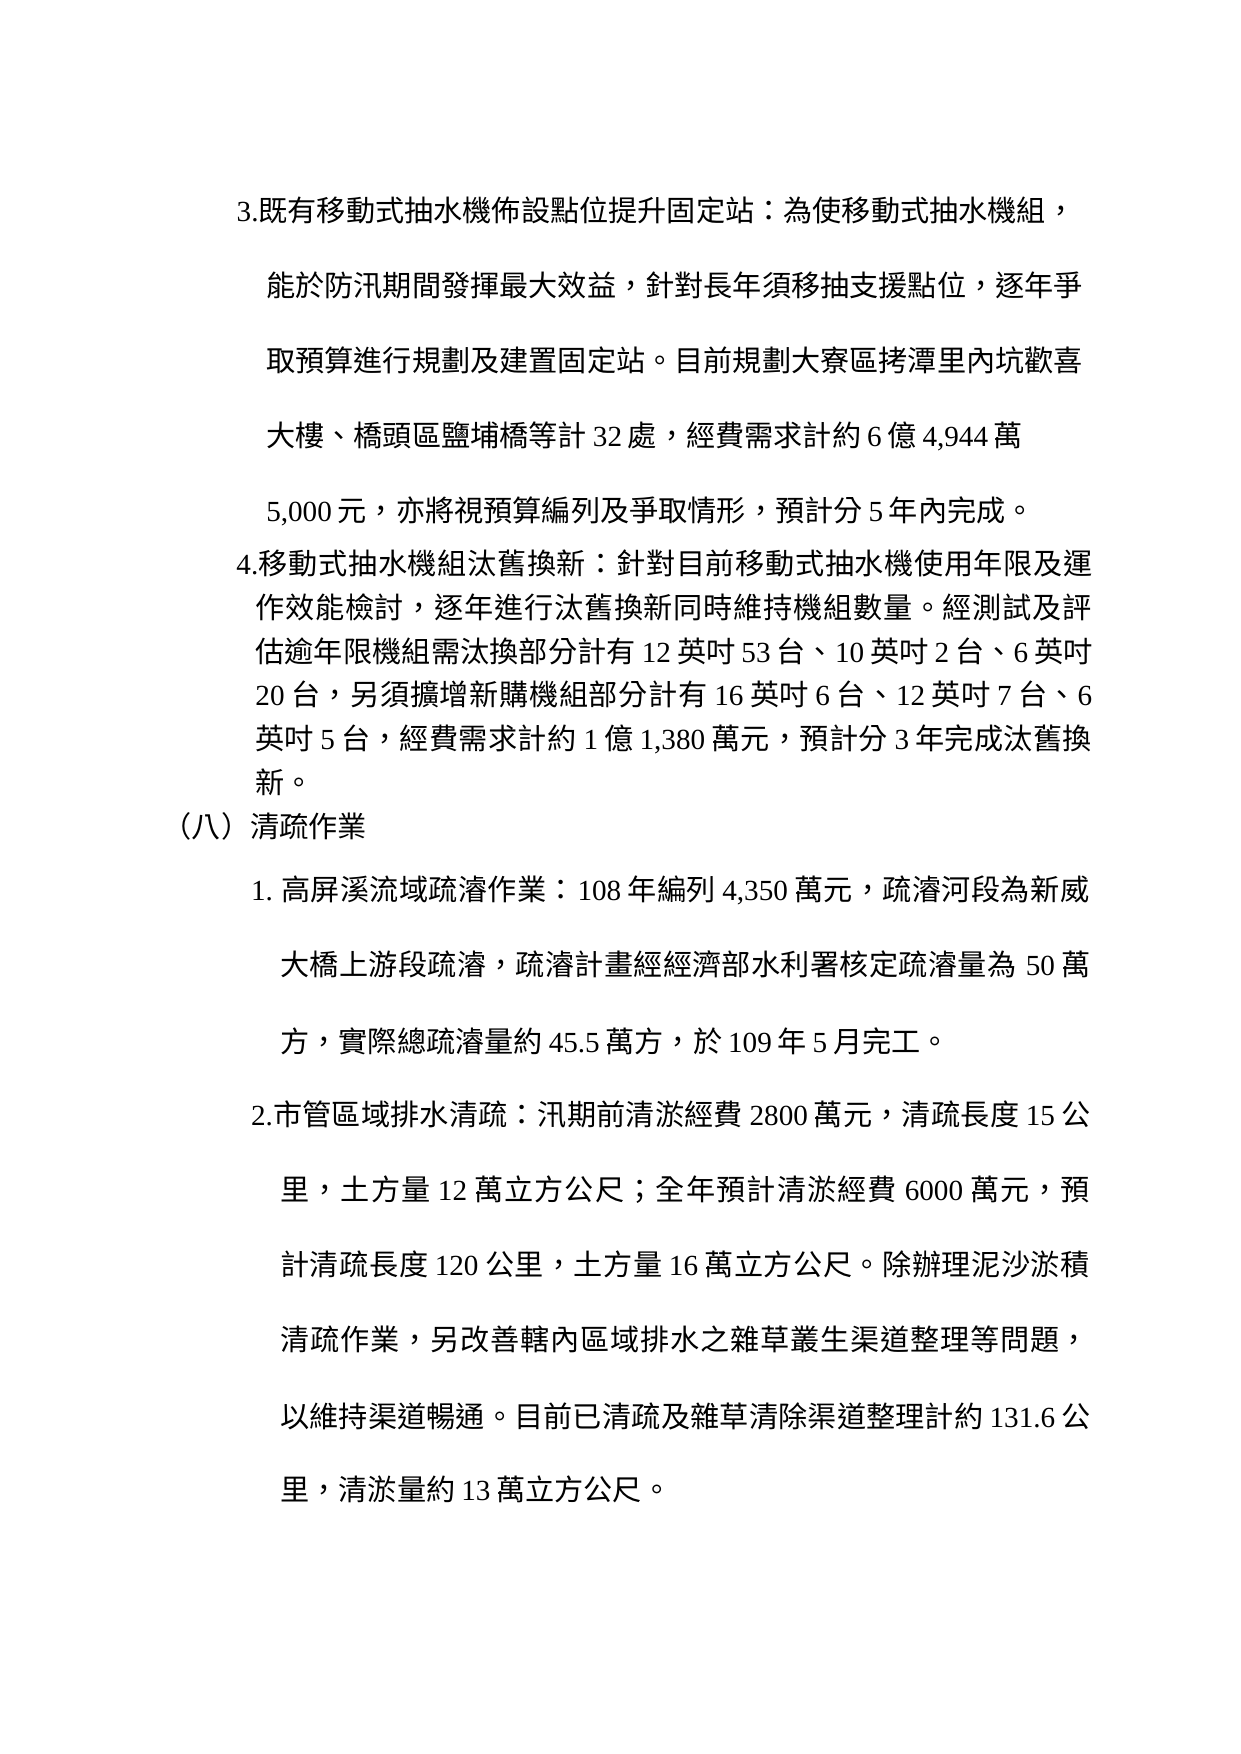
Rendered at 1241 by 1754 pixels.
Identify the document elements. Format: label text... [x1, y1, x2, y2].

text 1. 高屏溪流域疏濬作業：108年編列4,350萬元，疏濬河段為新威大橋上游段疏濬，疏濬計畫經經濟部水利署核定疏濬量為50萬方，實際總疏濬量約45.5萬方，於109年5月完工。 [251, 846, 1090, 1071]
text 3.既有移動式抽水機佈設點位提升固定站：為使移動式抽水機組，能於防汛期間發揮最大效益，針對長年須移抽支援點位，逐年爭取預算進行規劃及建置固定站。目前規劃大寮區拷潭里內坑歡喜大樓、橋頭區鹽埔橋等計32處，經費需求計約6億4,944萬5,000元，亦將視預算編列及爭取情形，預計分5年內完成。 [236, 164, 1092, 539]
text 2.市管區域排水清疏：汛期前清淤經費2800萬元，清疏長度15公里，土方量12萬立方公尺；全年預計清淤經費6000萬元，預計清疏長度120公里，土方量16萬立方公尺。除辦理泥沙淤積清疏作業，另改善轄內區域排水之雜草叢生渠道整理等問題，以維持渠道暢通。目前已清疏及雜草清除渠道整理計約131.6公里，清淤量約13萬立方公尺。 [251, 1071, 1090, 1521]
subtitle 4.移動式抽水機組汰舊換新：針對目前移動式抽水機使用年限及運作效能檢討，逐年進行汰舊換新同時維持機組數量。經測試及評估逾年限機組需汰換部分計有12英吋53台、10英吋2台、6英吋20台，另須擴增新購機組部分計有16英吋6台、12英吋7台、6英吋5台，經費需求計約1億1,380萬元，預計分3年完成汰舊換新。 [236, 539, 1092, 802]
subtitle （八）清疏作業 [162, 802, 1092, 846]
